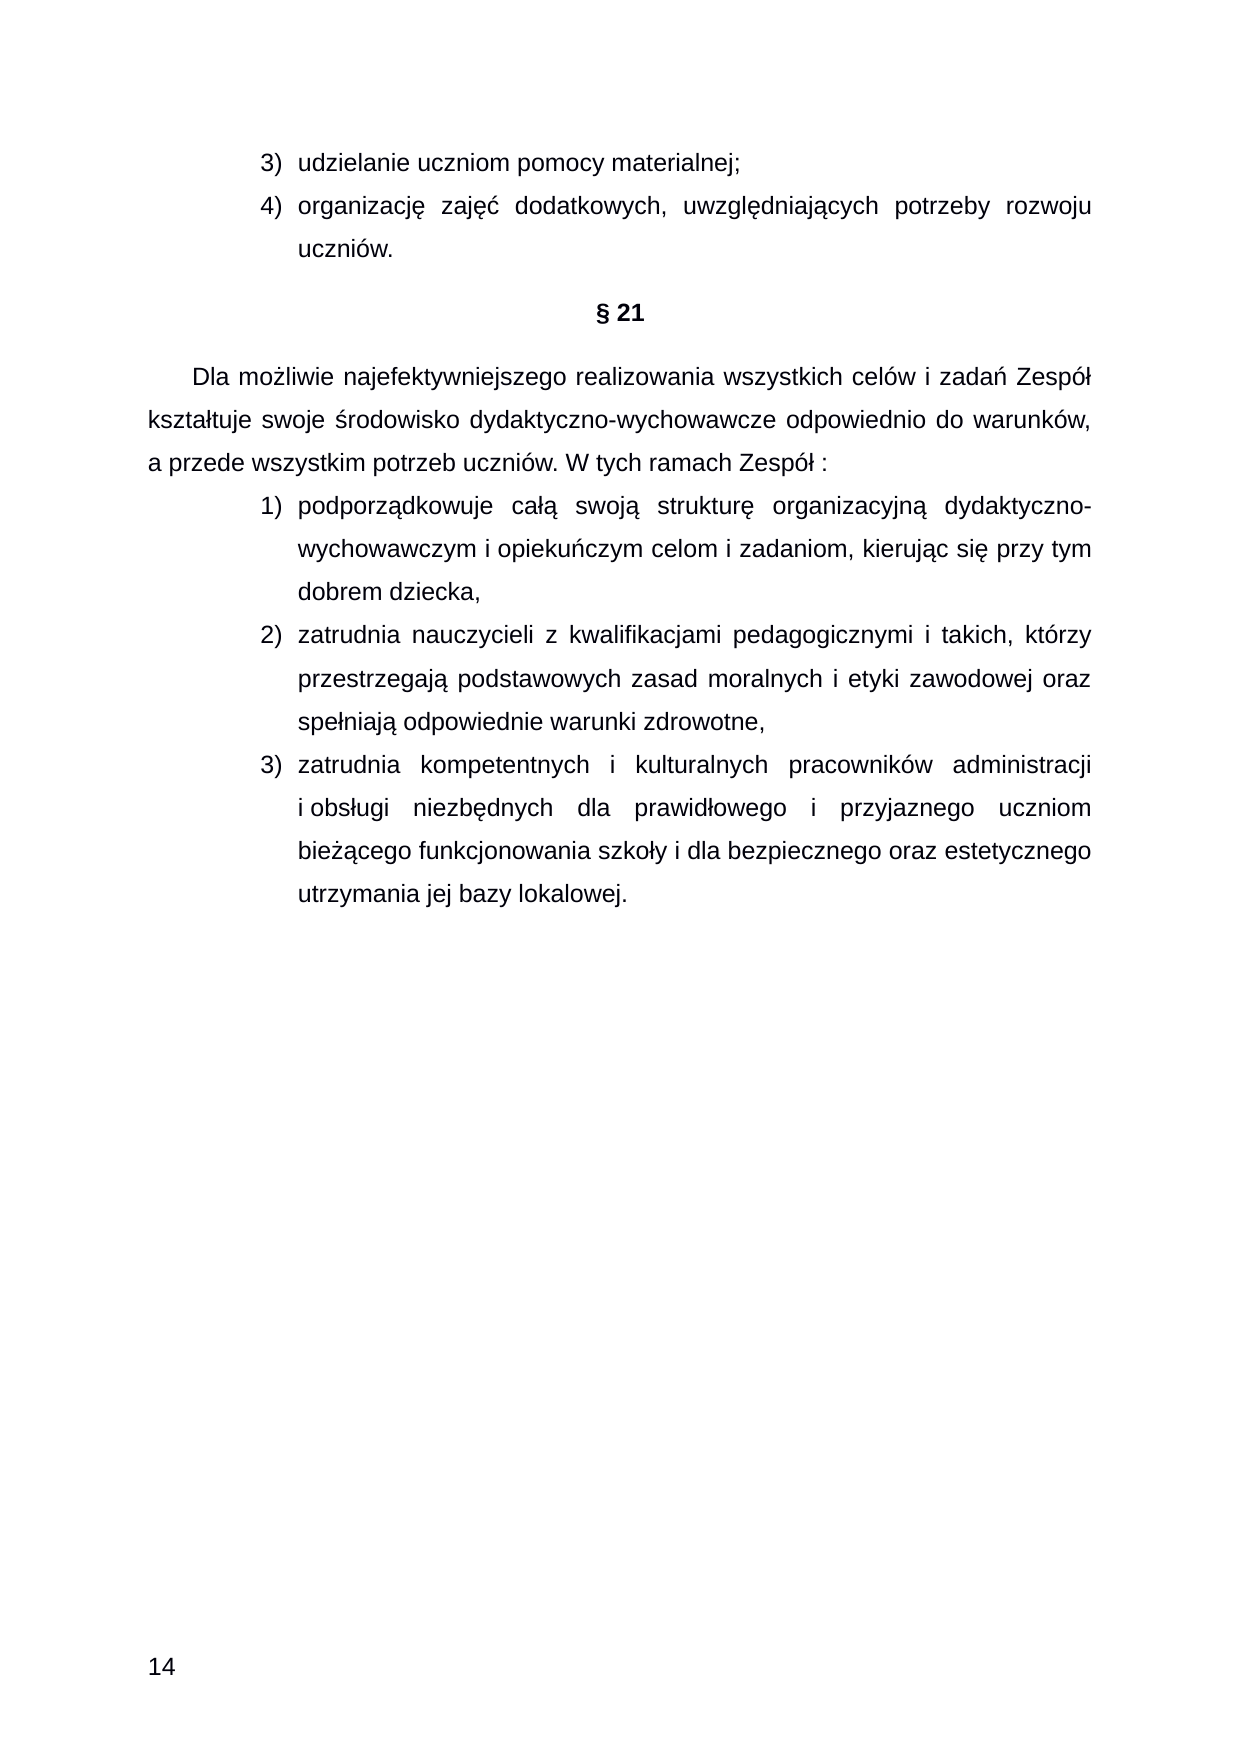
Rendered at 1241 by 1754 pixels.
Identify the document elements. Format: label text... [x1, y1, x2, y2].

text § 21 [148, 298, 1093, 327]
subtitle zatrudnia kompetentnych i kulturalnych pracowników administracji i obsługi niezbędnych dla prawidłowego i przyjaznego uczniom bieżącego funkcjonowania szkoły i dla bezpiecznego oraz estetycznego utrzymania jej bazy lokalowej. [260, 750, 1093, 908]
subtitle organizację zajęć dodatkowych, uwzględniających potrzeby rozwoju uczniów. [260, 191, 1093, 263]
subtitle zatrudnia nauczycieli z kwalifikacjami pedagogicznymi i takich, którzy przestrzegają podstawowych zasad moralnych i etyki zawodowej oraz spełniają odpowiednie warunki zdrowotne, [260, 621, 1093, 736]
subtitle Dla możliwie najefektywniejszego realizowania wszystkich celów i zadań Zespół kształtuje swoje środowisko dydaktyczno-wychowawcze odpowiednio do warunków, a przede wszystkim potrzeb uczniów. W tych ramach Zespół : [148, 362, 1093, 477]
subtitle podporządkowuje całą swoją strukturę organizacyjną dydaktyczno-wychowawczym i opiekuńczym celom i zadaniom, kierując się przy tym dobrem dziecka, [260, 491, 1093, 606]
subtitle udzielanie uczniom pomocy materialnej; [260, 148, 1093, 176]
